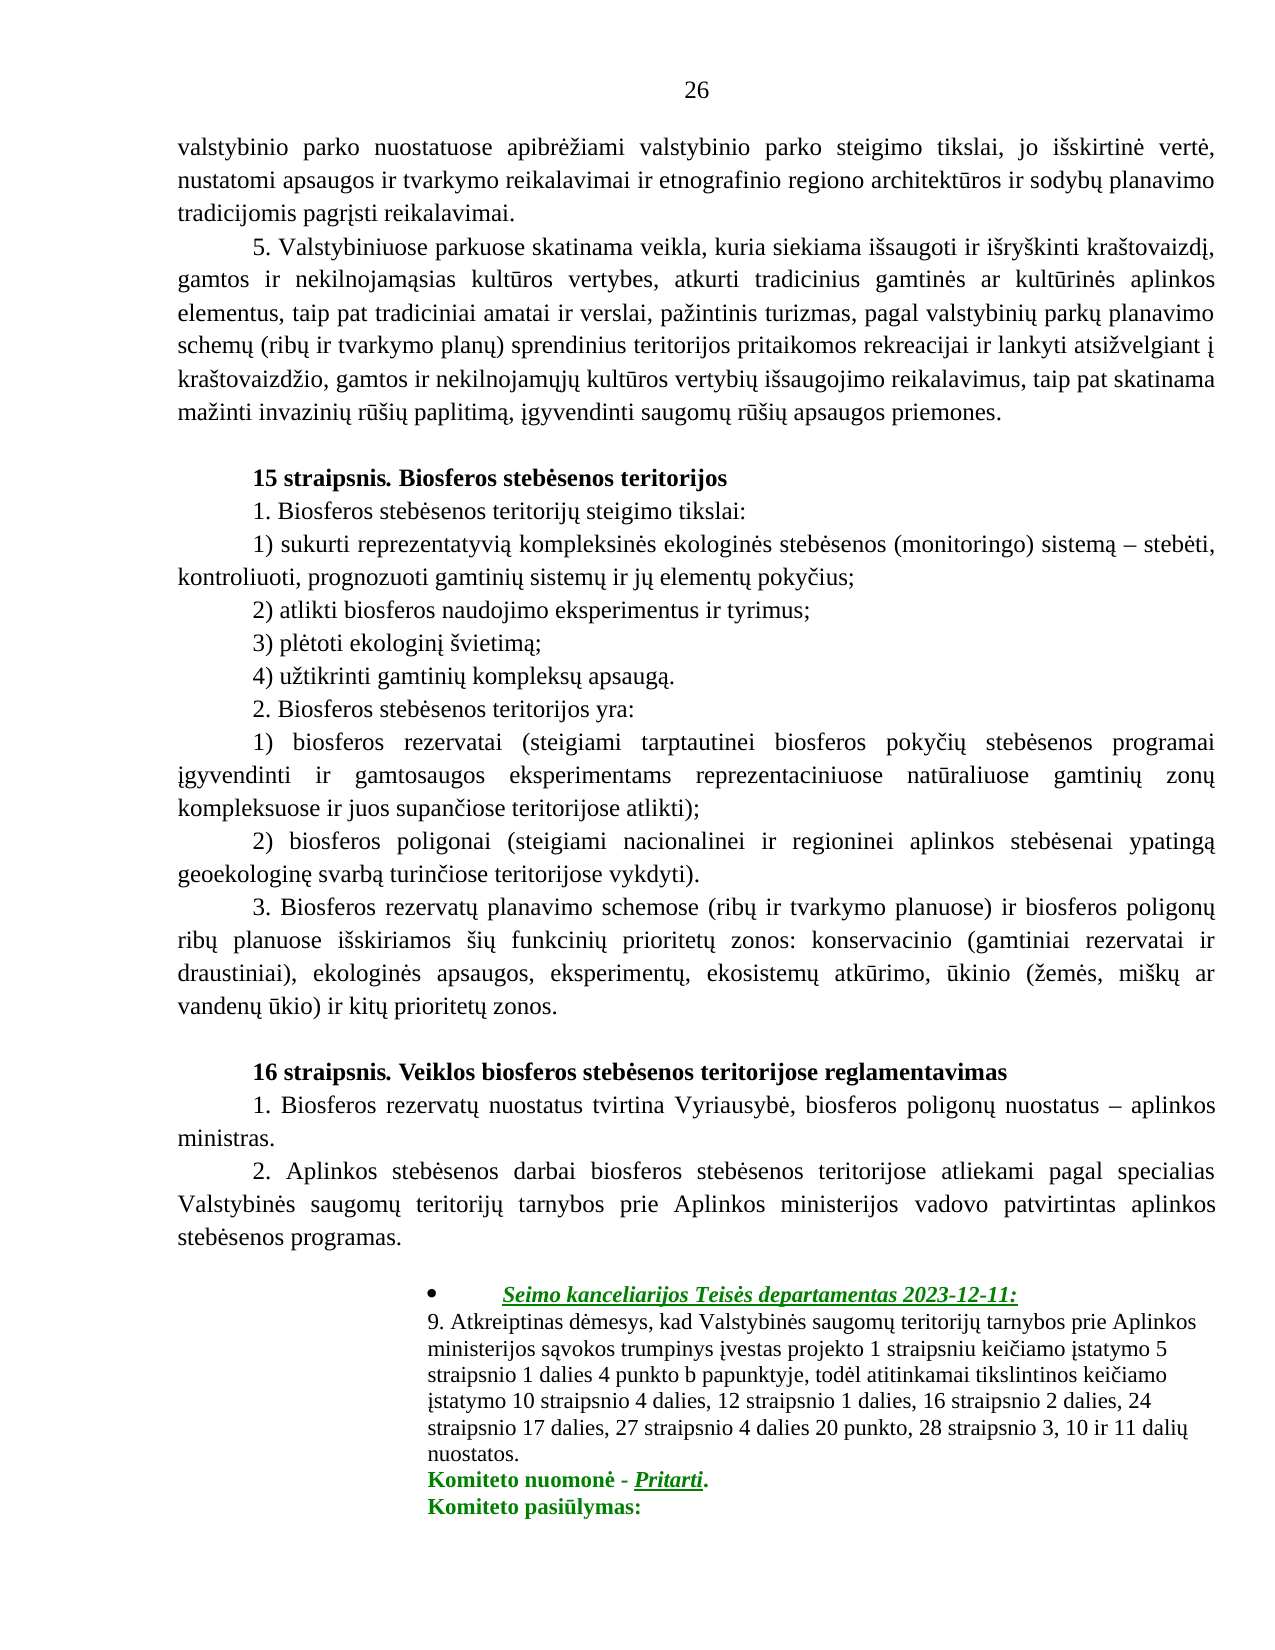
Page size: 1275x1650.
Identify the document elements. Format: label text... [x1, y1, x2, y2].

text 4) užtikrinti gamtinių kompleksų apsaugą. [177, 661, 1216, 689]
text 3. Biosferos rezervatų planavimo schemose (ribų ir tvarkymo planuose) ir biosferos poligonų ribų planuose išskiriamos šių funkcinių prioritetų zonos: konservacinio (gamtiniai rezervatai ir draustiniai), ekologinės apsaugos, eksperimentų, ekosistemų atkūrimo, ūkinio (žemės, miškų ar vandenų ūkio) ir kitų prioritetų zonos. [177, 892, 1216, 1020]
text 1. Biosferos rezervatų nuostatus tvirtina Vyriausybė, biosferos poligonų nuostatus – aplinkos ministras. [177, 1090, 1216, 1152]
text 1. Biosferos stebėsenos teritorijų steigimo tikslai: [177, 496, 1216, 524]
text 2. Aplinkos stebėsenos darbai biosferos stebėsenos teritorijose atliekami pagal specialias Valstybinės saugomų teritorijų tarnybos prie Aplinkos ministerijos vadovo patvirtintas aplinkos stebėsenos programas. [177, 1156, 1216, 1251]
text 9. Atkreiptinas dėmesys, kad Valstybinės saugomų teritorijų tarnybos prie Aplinkos ministerijos sąvokos trumpinys įvestas projekto 1 straipsniu keičiamo įstatymo 5 straipsnio 1 dalies 4 punkto b papunktyje, todėl atitinkamai tikslintinos keičiamo įstatymo 10 straipsnio 4 dalies, 12 straipsnio 1 dalies, 16 straipsnio 2 dalies, 24 straipsnio 17 dalies, 27 straipsnio 4 dalies 20 punkto, 28 straipsnio 3, 10 ir 11 dalių nuostatos. [427, 1308, 1216, 1466]
text 2) biosferos poligonai (steigiami nacionalinei ir regioninei aplinkos stebėsenai ypatingą geoekologinę svarbą turinčiose teritorijose vykdyti). [177, 826, 1216, 888]
text Komiteto nuomonė - Pritarti. [427, 1466, 1216, 1493]
text 1) sukurti reprezentatyvią kompleksinės ekologinės stebėsenos (monitoringo) sistemą – stebėti, kontroliuoti, prognozuoti gamtinių sistemų ir jų elementų pokyčius; [177, 529, 1216, 591]
text 3) plėtoti ekologinį švietimą; [177, 628, 1216, 657]
text 2. Biosferos stebėsenos teritorijos yra: [177, 694, 1216, 723]
text 15 straipsnis. Biosferos stebėsenos teritorijos [177, 463, 1216, 491]
text 16 straipsnis. Veiklos biosferos stebėsenos teritorijose reglamentavimas [177, 1057, 1216, 1086]
list Seimo kanceliarijos Teisės departamentas 2023-12-11: [427, 1282, 1216, 1308]
text 2) atlikti biosferos naudojimo eksperimentus ir tyrimus; [177, 595, 1216, 623]
text 5. Valstybiniuose parkuose skatinama veikla, kuria siekiama išsaugoti ir išryškinti kraštovaizdį, gamtos ir nekilnojamąsias kultūros vertybes, atkurti tradicinius gamtinės ar kultūrinės aplinkos elementus, taip pat tradiciniai amatai ir verslai, pažintinis turizmas, pagal valstybinių parkų planavimo schemų (ribų ir tvarkymo planų) sprendinius teritorijos pritaikomos rekreacijai ir lankyti atsižvelgiant į kraštovaizdžio, gamtos ir nekilnojamųjų kultūros vertybių išsaugojimo reikalavimus, taip pat skatinama mažinti invazinių rūšių paplitimą, įgyvendinti saugomų rūšių apsaugos priemones. [177, 232, 1216, 425]
text 1) biosferos rezervatai (steigiami tarptautinei biosferos pokyčių stebėsenos programai įgyvendinti ir gamtosaugos eksperimentams reprezentaciniuose natūraliuose gamtinių zonų kompleksuose ir juos supančiose teritorijose atlikti); [177, 727, 1216, 822]
text valstybinio parko nuostatuose apibrėžiami valstybinio parko steigimo tikslai, jo išskirtinė vertė, nustatomi apsaugos ir tvarkymo reikalavimai ir etnografinio regiono architektūros ir sodybų planavimo tradicijomis pagrįsti reikalavimai. [177, 132, 1216, 227]
text Komiteto pasiūlymas: [427, 1493, 1216, 1519]
